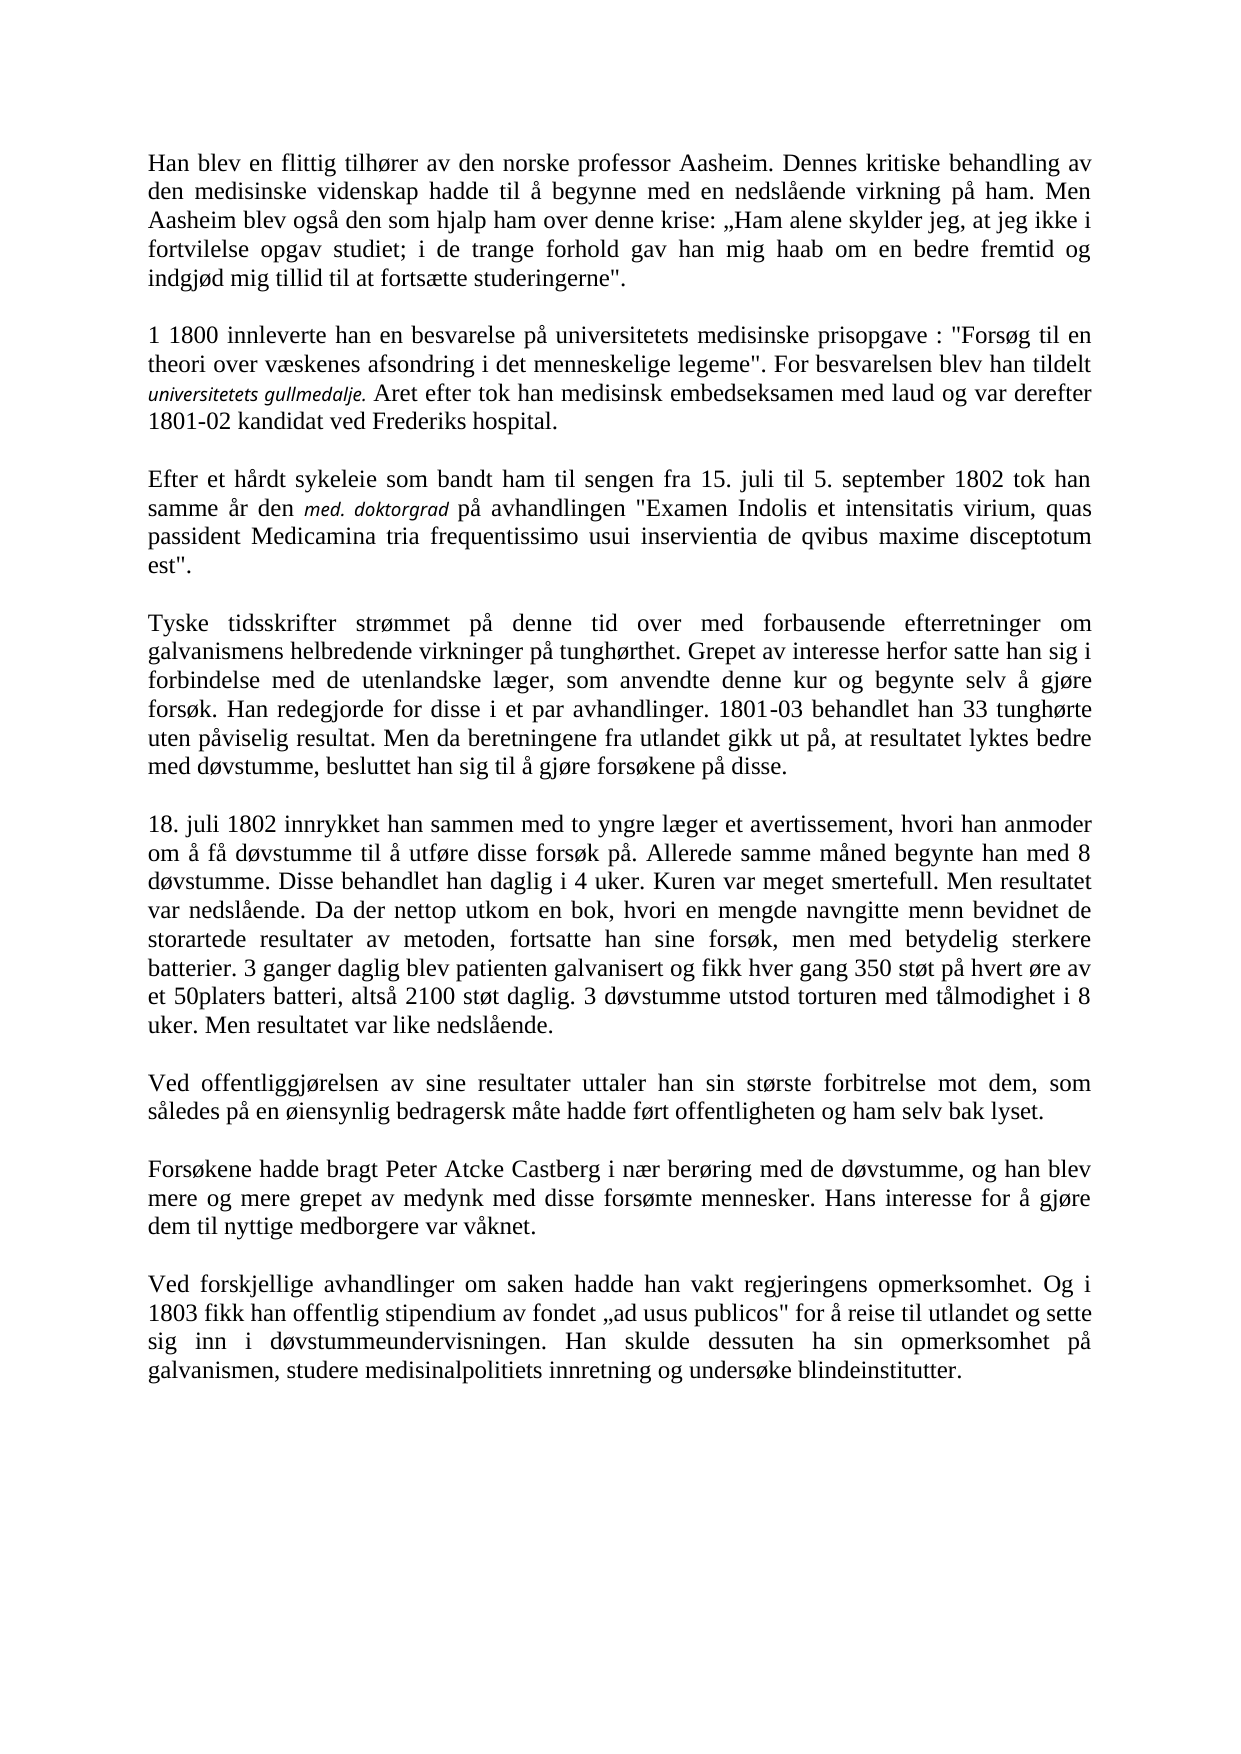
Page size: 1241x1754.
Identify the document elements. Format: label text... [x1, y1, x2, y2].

text Ved offentliggjørelsen av sine resultater uttaler han sin største forbitrelse mot dem, som således på en øiensynlig bedragersk måte hadde ført offentligheten og ham selv bak lyset. [148, 1068, 1093, 1125]
text Ved forskjellige avhandlinger om saken hadde han vakt regjeringens opmerksomhet. Og i 1803 fikk han offentlig stipendium av fondet „ad usus publicos" for å reise til utlandet og sette sig inn i døvstummeundervisningen. Han skulde dessuten ha sin opmerksomhet på galvanismen, studere medisinalpolitiets innretning og undersøke blindeinstitutter. [148, 1269, 1093, 1384]
text Tyske tidsskrifter strømmet på denne tid over med forbausende efterretninger om galvanismens helbredende virkninger på tunghørthet. Grepet av interesse herfor satte han sig i forbindelse med de utenlandske læger, som anvendte denne kur og begynte selv å gjøre forsøk. Han redegjorde for disse i et par avhandlinger. 1801‑03 behandlet han 33 tunghørte uten påviselig resultat. Men da beretningene fra utlandet gikk ut på, at resultatet lyktes bedre med døvstumme, besluttet han sig til å gjøre forsøkene på disse. [148, 608, 1093, 780]
text 18. juli 1802 innrykket han sammen med to yngre læger et avertissement, hvori han anmoder om å få døvstumme til å utføre disse forsøk på. Allerede samme måned begynte han med 8 døvstumme. Disse behandlet han daglig i 4 uker. Kuren var meget smertefull. Men resultatet var nedslående. Da der nettop utkom en bok, hvori en mengde navngitte menn bevidnet de storartede resultater av metoden, fortsatte han sine forsøk, men med betydelig sterkere batterier. 3 ganger daglig blev patienten galvanisert og fikk hver gang 350 støt på hvert øre av et 50platers batteri, altså 2100 støt daglig. 3 døvstumme utstod torturen med tålmodighet i 8 uker. Men resultatet var like nedslående. [148, 809, 1093, 1039]
text Han blev en flittig tilhører av den norske professor Aasheim. Dennes kritiske behandling av den medisinske videnskap hadde til å begynne med en nedslående virkning på ham. Men Aasheim blev også den som hjalp ham over denne krise: „Ham alene skylder jeg, at jeg ikke i fortvilelse opgav studiet; i de trange forhold gav han mig haab om en bedre fremtid og indgjød mig tillid til at fortsætte studeringerne". [148, 148, 1093, 291]
text Forsøkene hadde bragt Peter Atcke Castberg i nær berøring med de døvstumme, og han blev mere og mere grepet av medynk med disse forsømte mennesker. Hans interesse for å gjøre dem til nyttige medborgere var våknet. [148, 1154, 1093, 1240]
text Efter et hårdt sykeleie som bandt ham til sengen fra 15. juli til 5. september 1802 tok han samme år den med. doktorgrad på avhandlingen "Examen Indolis et intensitatis virium, quas passident Medicamina tria frequentissimo usui inservientia de qvibus maxime disceptotum est". [148, 464, 1093, 579]
text 1 1800 innleverte han en besvarelse på universitetets medisinske prisopgave : "Forsøg til en theori over væskenes afsondring i det menneskelige legeme". For besvarelsen blev han tildelt universitetets gullmedalje. Aret efter tok han medisinsk embedseksamen med laud og var derefter 1801‑02 kandidat ved Frederiks hospital. [148, 320, 1093, 435]
